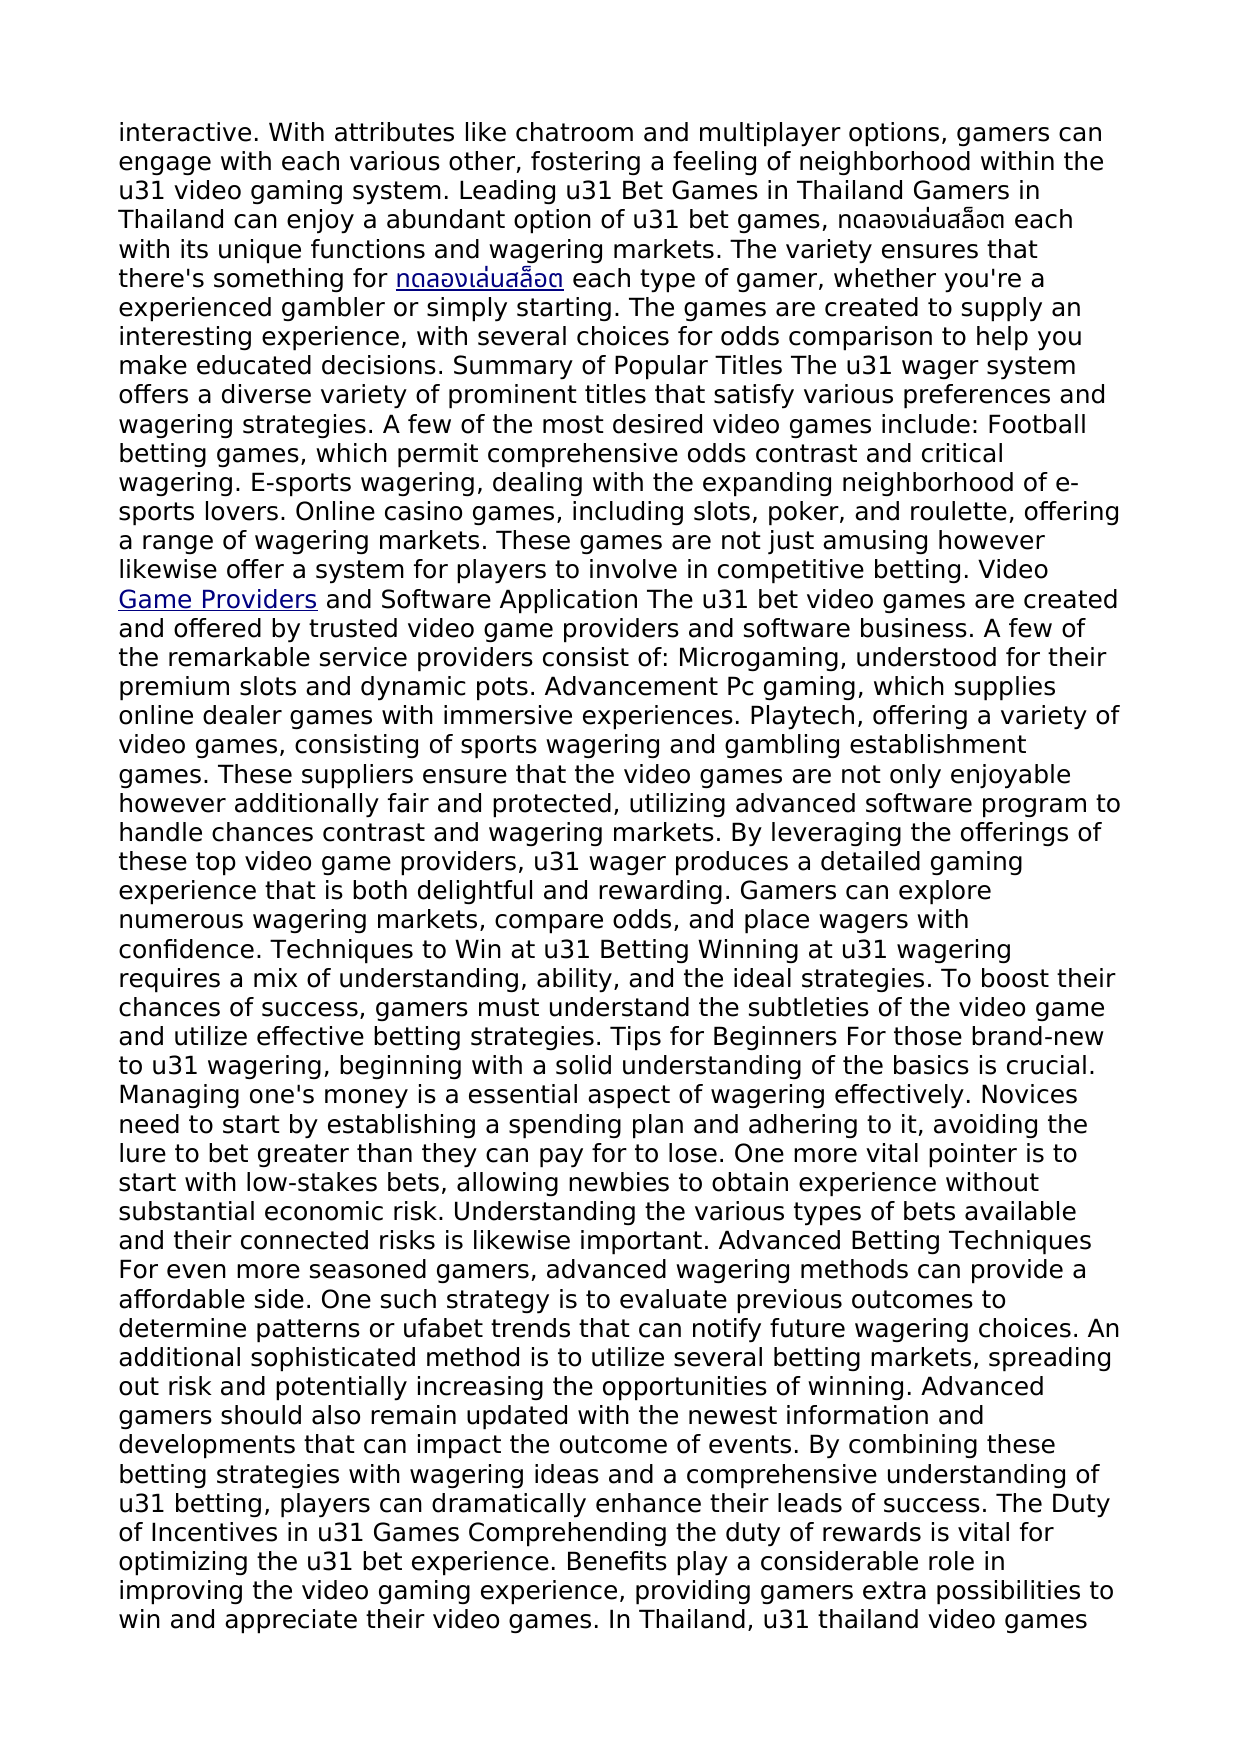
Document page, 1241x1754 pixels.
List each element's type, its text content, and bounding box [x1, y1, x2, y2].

text interactive. With attributes like chatroom and multiplayer options, gamers can engage with each various other, fostering a feeling of neighborhood within the u31 video gaming system. Leading u31 Bet Games in Thailand Gamers in Thailand can enjoy a abundant option of u31 bet games, ทดลองเล่นสล็อต each with its unique functions and wagering markets. The variety ensures that there's something for ทดลองเล่นสล็อต each type of gamer, whether you're a experienced gambler or simply starting. The games are created to supply an interesting experience, with several choices for odds comparison to help you make educated decisions. Summary of Popular Titles The u31 wager system offers a diverse variety of prominent titles that satisfy various preferences and wagering strategies. A few of the most desired video games include: Football betting games, which permit comprehensive odds contrast and critical wagering. E-sports wagering, dealing with the expanding neighborhood of e-sports lovers. Online casino games, including slots, poker, and roulette, offering a range of wagering markets. These games are not just amusing however likewise offer a system for players to involve in competitive betting. Video Game Providers and Software Application The u31 bet video games are created and offered by trusted video game providers and software business. A few of the remarkable service providers consist of: Microgaming, understood for their premium slots and dynamic pots. Advancement Pc gaming, which supplies online dealer games with immersive experiences. Playtech, offering a variety of video games, consisting of sports wagering and gambling establishment games. These suppliers ensure that the video games are not only enjoyable however additionally fair and protected, utilizing advanced software program to handle chances contrast and wagering markets. By leveraging the offerings of these top video game providers, u31 wager produces a detailed gaming experience that is both delightful and rewarding. Gamers can explore numerous wagering markets, compare odds, and place wagers with confidence. Techniques to Win at u31 Betting Winning at u31 wagering requires a mix of understanding, ability, and the ideal strategies. To boost their chances of success, gamers must understand the subtleties of the video game and utilize effective betting strategies. Tips for Beginners For those brand-new to u31 wagering, beginning with a solid understanding of the basics is crucial. Managing one's money is a essential aspect of wagering effectively. Novices need to start by establishing a spending plan and adhering to it, avoiding the lure to bet greater than they can pay for to lose. One more vital pointer is to start with low-stakes bets, allowing newbies to obtain experience without substantial economic risk. Understanding the various types of bets available and their connected risks is likewise important. Advanced Betting Techniques For even more seasoned gamers, advanced wagering methods can provide a affordable side. One such strategy is to evaluate previous outcomes to determine patterns or ufabet trends that can notify future wagering choices. An additional sophisticated method is to utilize several betting markets, spreading out risk and potentially increasing the opportunities of winning. Advanced gamers should also remain updated with the newest information and developments that can impact the outcome of events. By combining these betting strategies with wagering ideas and a comprehensive understanding of u31 betting, players can dramatically enhance their leads of success. The Duty of Incentives in u31 Games Comprehending the duty of rewards is vital for optimizing the u31 bet experience. Benefits play a considerable role in improving the video gaming experience, providing gamers extra possibilities to win and appreciate their video games. In Thailand, u31 thailand video games [118, 118, 1122, 1635]
